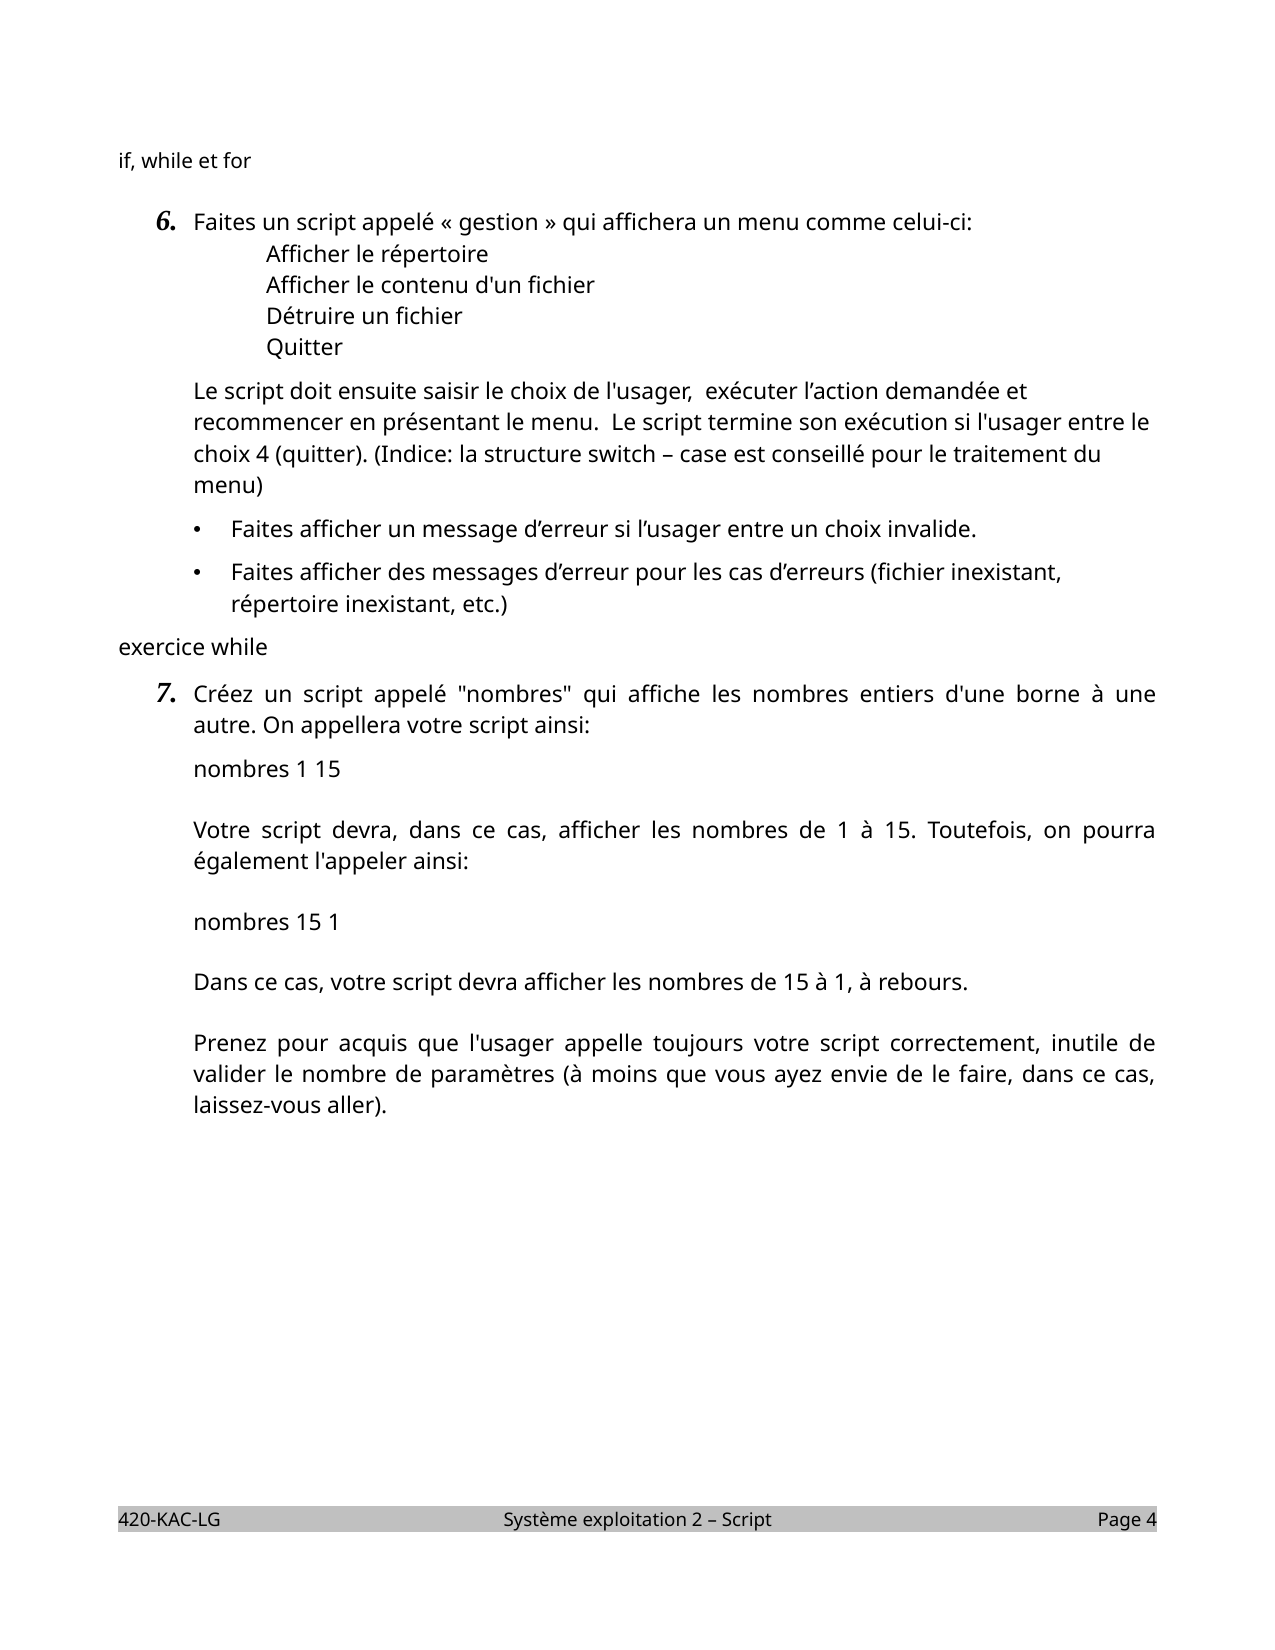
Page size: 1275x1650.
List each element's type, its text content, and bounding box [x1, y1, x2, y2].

list nombres 15 1 [156, 906, 1157, 937]
list Votre script devra, dans ce cas, afficher les nombres de 1 à 15. Toutefois, on pourra également l'appeler ainsi: [156, 813, 1157, 876]
list Prenez pour acquis que l'usager appelle toujours votre script correctement, inutile de valider le nombre de paramètres (à moins que vous ayez envie de le faire, dans ce cas, laissez-vous aller). [156, 1027, 1157, 1121]
list Faites afficher un message d’erreur si l’usager entre un choix invalide. [193, 512, 1157, 544]
text exercice while [118, 631, 1157, 662]
list Quitter [228, 331, 1157, 362]
list Créez un script appelé "nombres" qui affiche les nombres entiers d'une borne à une autre. On appellera votre script ainsi: [156, 675, 1157, 740]
list Le script doit ensuite saisir le choix de l'usager, exécuter l’action demandée et recommencer en présentant le menu. Le script termine son exécution si l'usager entre le choix 4 (quitter). (Indice: la structure switch – case est conseillé pour le traitement du menu) [156, 375, 1157, 500]
list Dans ce cas, votre script devra afficher les nombres de 15 à 1, à rebours. [156, 966, 1157, 997]
list Faites un script appelé « gestion » qui affichera un menu comme celui-ci: [156, 203, 1157, 237]
list Afficher le contenu d'un fichier [228, 269, 1157, 300]
text if, while et for [118, 147, 1157, 175]
list Afficher le répertoire [228, 237, 1157, 269]
list nombres 1 15 [156, 753, 1157, 784]
list Faites afficher des messages d’erreur pour les cas d’erreurs (fichier inexistant, répertoire inexistant, etc.) [193, 556, 1157, 619]
list Détruire un fichier [228, 300, 1157, 331]
